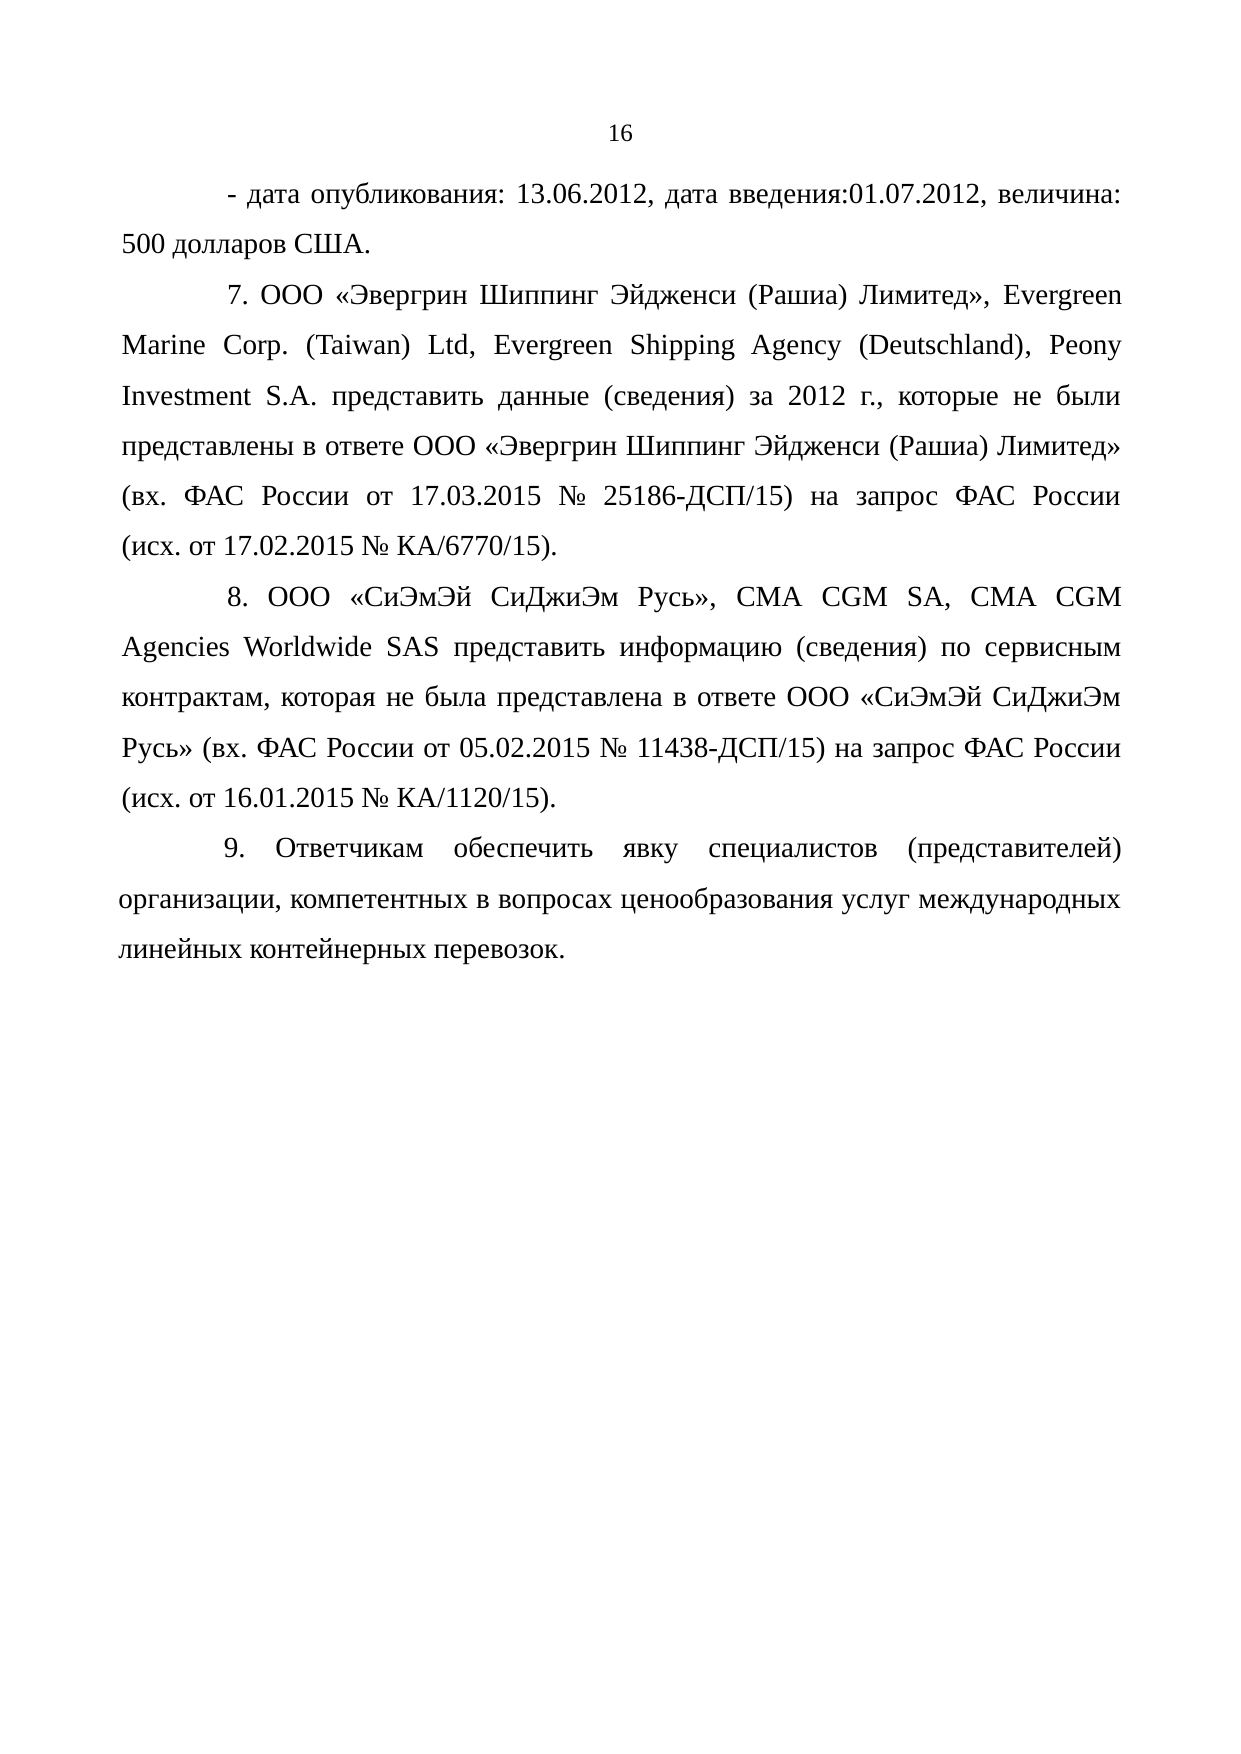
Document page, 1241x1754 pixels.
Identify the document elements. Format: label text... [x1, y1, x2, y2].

list 7. ООО «Эвергрин Шиппинг Эйдженси (Рашиа) Лимитед», Evergreen Marine Corp. (Taiwan) Ltd, Evergreen Shipping Agency (Deutschland), Peony Investment S.A. представить данные (сведения) за 2012 г., которые не были представлены в ответе ООО «Эвергрин Шиппинг Эйдженси (Рашиа) Лимитед» (вх. ФАС России от 17.03.2015 № 25186-ДСП/15) на запрос ФАС России (исх. от 17.02.2015 № КА/6770/15). [121, 277, 1122, 562]
list - дата опубликования: 13.06.2012, дата введения:01.07.2012, величина: 500 долларов США. [121, 176, 1122, 260]
text 9. Ответчикам обеспечить явку специалистов (представителей) организации, компетентных в вопросах ценообразования услуг международных линейных контейнерных перевозок. [118, 830, 1122, 964]
list 8. ООО «СиЭмЭй СиДжиЭм Русь», CMA CGM SA, CMA CGM Agencies Worldwide SAS представить информацию (сведения) по сервисным контрактам, которая не была представлена в ответе ООО «СиЭмЭй СиДжиЭм Русь» (вх. ФАС России от 05.02.2015 № 11438-ДСП/15) на запрос ФАС России (исх. от 16.01.2015 № КА/1120/15). [121, 579, 1122, 814]
